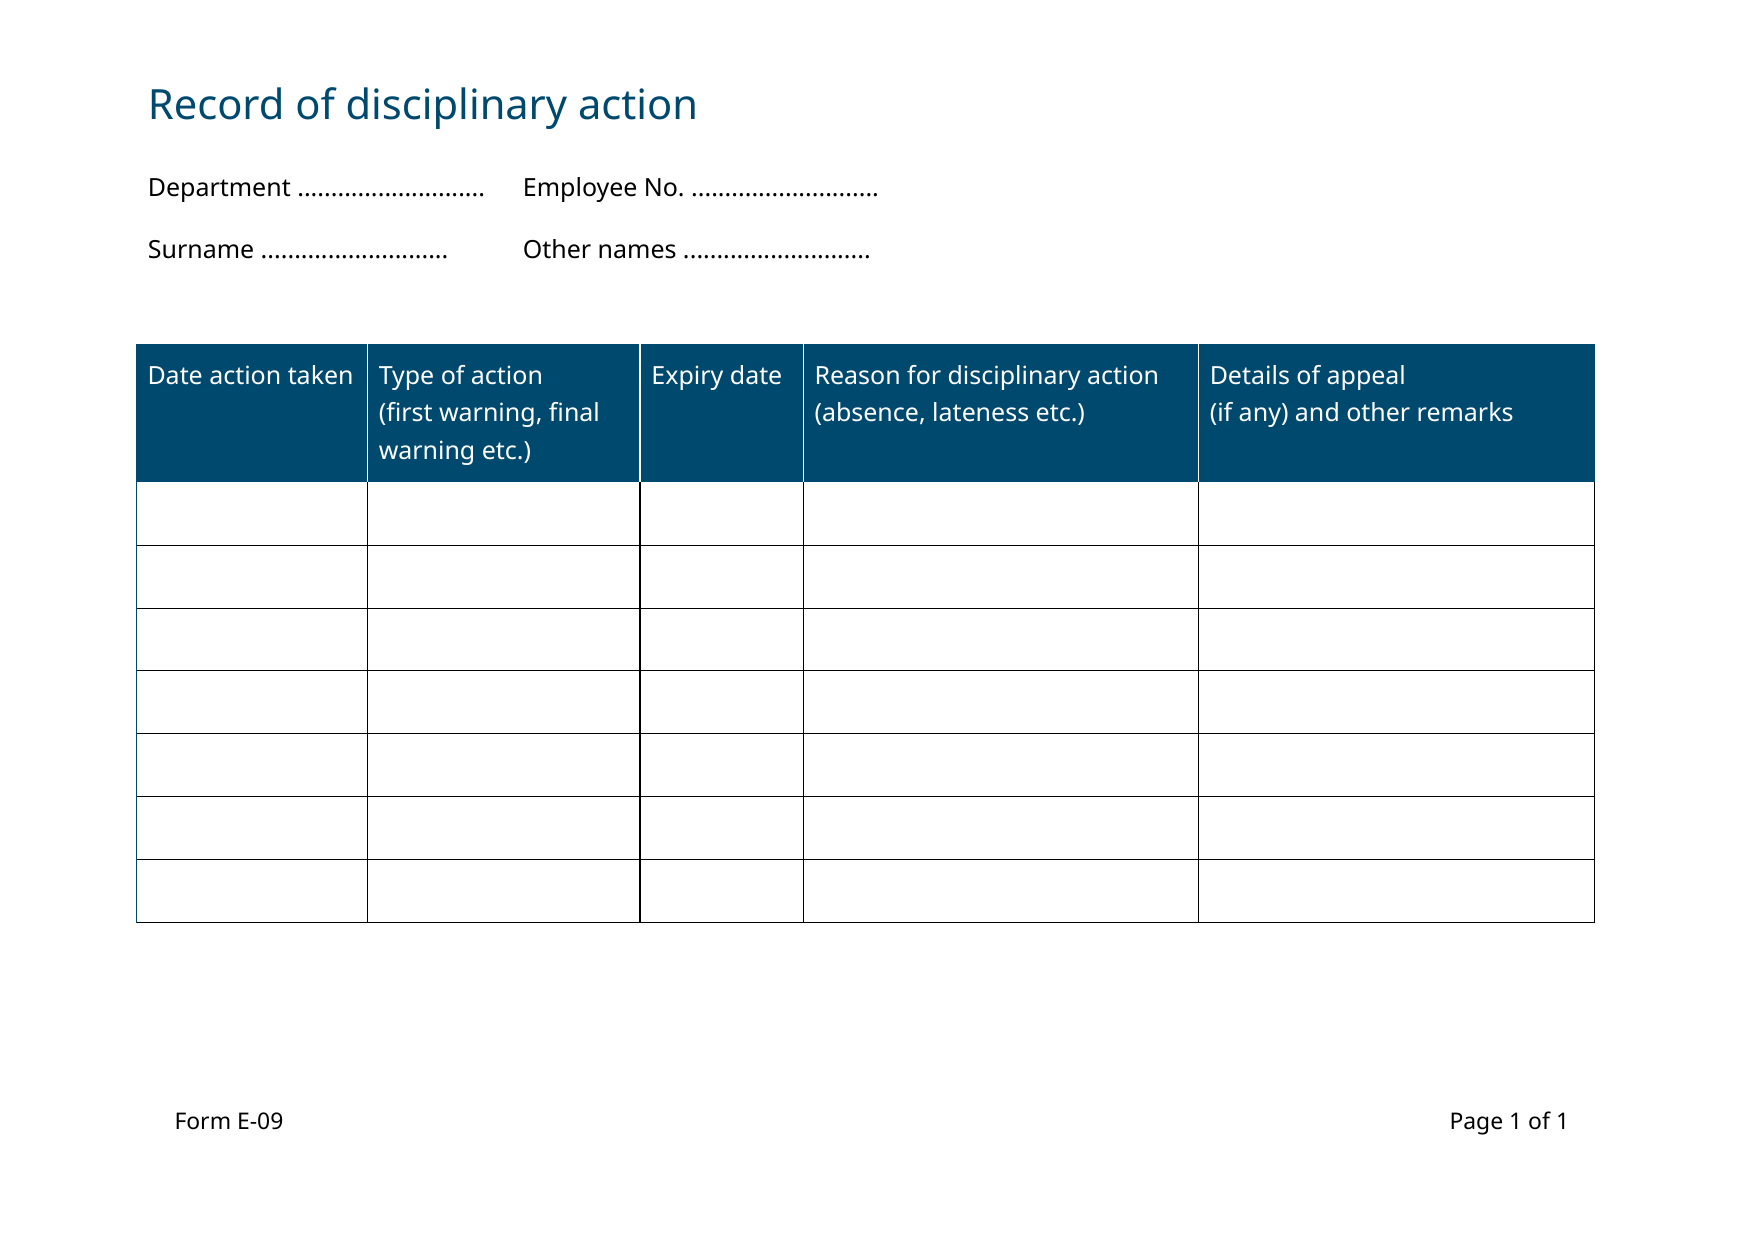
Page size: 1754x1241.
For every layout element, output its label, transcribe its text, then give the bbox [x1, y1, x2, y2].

table_cell [1199, 609, 1594, 670]
table_cell [1199, 734, 1594, 796]
table_cell [804, 797, 1198, 859]
table_cell [641, 734, 803, 796]
table_cell [137, 609, 367, 670]
table_cell [641, 797, 803, 859]
table_cell [641, 546, 803, 607]
table_cell [368, 734, 639, 796]
table_cell [368, 546, 639, 607]
table_cell [137, 671, 367, 733]
table_cell [641, 609, 803, 670]
table_header Type of action (first warning, final warning etc.) [368, 345, 639, 482]
text Surname ............................ Other names ............................ [148, 232, 1606, 266]
table_cell [804, 609, 1198, 670]
table_cell [641, 671, 803, 733]
text Department ............................ Employee No. ............................ [148, 169, 1606, 203]
table_cell [137, 483, 367, 544]
table_cell [368, 860, 639, 922]
table_header Reason for disciplinary action (absence, lateness etc.) [804, 345, 1198, 482]
table_cell [804, 546, 1198, 607]
table_header Expiry date [641, 345, 803, 482]
table_cell [804, 483, 1198, 544]
subtitle Record of disciplinary action [148, 75, 1606, 132]
table_cell [1199, 860, 1594, 922]
table_cell [137, 546, 367, 607]
table_cell [137, 734, 367, 796]
table_cell [804, 671, 1198, 733]
table_cell [1199, 483, 1594, 544]
table_cell [137, 860, 367, 922]
table_cell [137, 797, 367, 859]
table_cell [1199, 671, 1594, 733]
table_cell [804, 734, 1198, 796]
table_cell [368, 609, 639, 670]
table_cell [804, 860, 1198, 922]
table_cell [368, 671, 639, 733]
table_header Details of appeal (if any) and other remarks [1199, 345, 1594, 482]
table_cell [368, 797, 639, 859]
table_cell [641, 483, 803, 544]
table_cell [1199, 546, 1594, 607]
table_cell [1199, 797, 1594, 859]
table_cell [368, 483, 639, 544]
table_cell [641, 860, 803, 922]
table_header Date action taken [137, 345, 367, 482]
